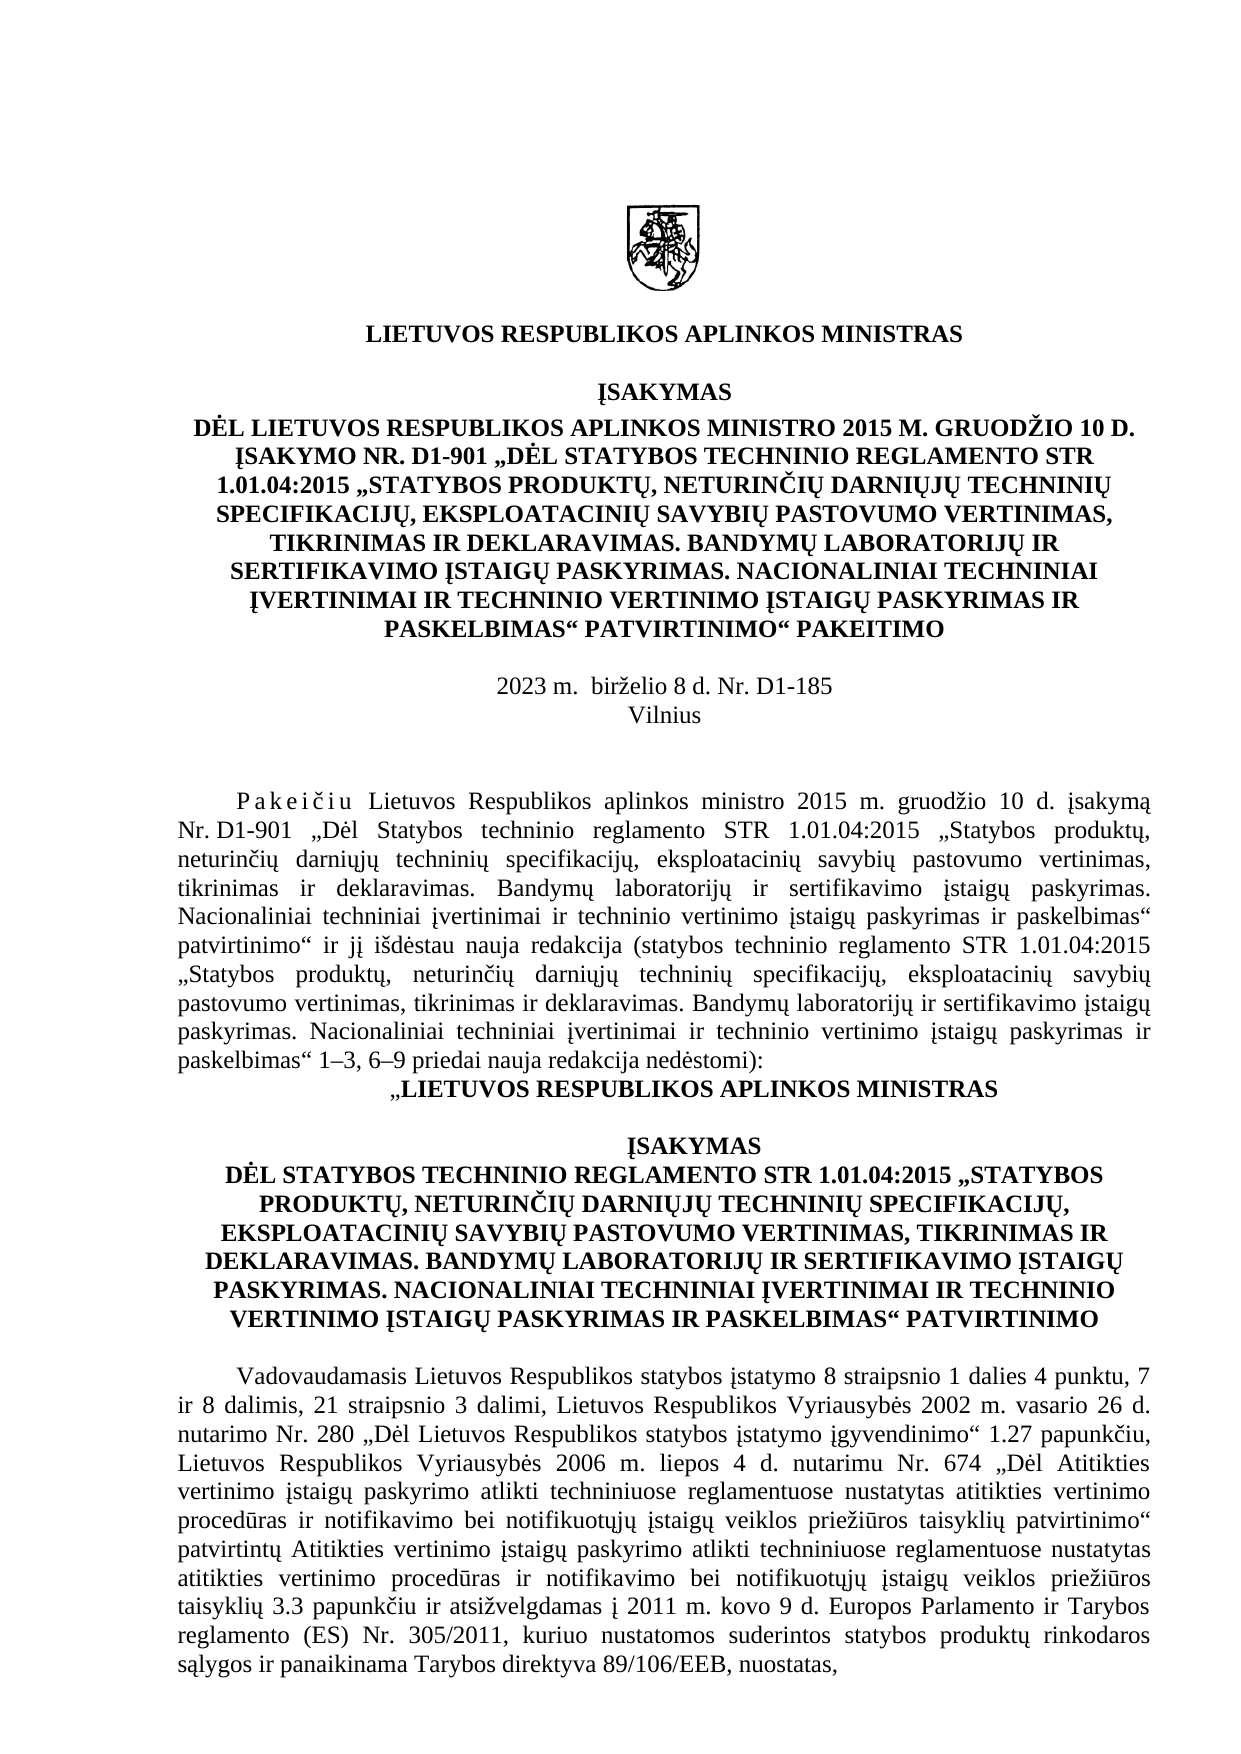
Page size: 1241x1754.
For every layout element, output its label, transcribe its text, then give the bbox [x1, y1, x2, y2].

text ĮSAKYMAS [177, 377, 1152, 405]
text DĖL STATYBOS TECHNINIO REGLAMENTO STR 1.01.04:2015 „STATYBOS PRODUKTŲ, NETURINČIŲ DARNIŲJŲ TECHNINIŲ SPECIFIKACIJŲ, EKSPLOATACINIŲ SAVYBIŲ PASTOVUMO VERTINIMAS, TIKRINIMAS IR DEKLARAVIMAS. BANDYMŲ LABORATORIJŲ IR SERTIFIKAVIMO ĮSTAIGŲ PASKYRIMAS. NACIONALINIAI TECHNINIAI ĮVERTINIMAI IR TECHNINIO VERTINIMO ĮSTAIGŲ PASKYRIMAS IR PASKELBIMAS“ PATVIRTINIMO [177, 1160, 1152, 1333]
text Pakeičiu Lietuvos Respublikos aplinkos ministro 2015 m. gruodžio 10 d. įsakymą Nr. D1-901 „Dėl Statybos techninio reglamento STR 1.01.04:2015 „Statybos produktų, neturinčių darniųjų techninių specifikacijų, eksploatacinių savybių pastovumo vertinimas, tikrinimas ir deklaravimas. Bandymų laboratorijų ir sertifikavimo įstaigų paskyrimas. Nacionaliniai techniniai įvertinimai ir techninio vertinimo įstaigų paskyrimas ir paskelbimas“ patvirtinimo“ ir jį išdėstau nauja redakcija (statybos techninio reglamento STR 1.01.04:2015 „Statybos produktų, neturinčių darniųjų techninių specifikacijų, eksploatacinių savybių pastovumo vertinimas, tikrinimas ir deklaravimas. Bandymų laboratorijų ir sertifikavimo įstaigų paskyrimas. Nacionaliniai techniniai įvertinimai ir techninio vertinimo įstaigų paskyrimas ir paskelbimas“ 1–3, 6–9 priedai nauja redakcija nedėstomi): [177, 786, 1152, 1074]
text ĮSAKYMAS [177, 1131, 1152, 1160]
text DĖL LIETUVOS RESPUBLIKOS APLINKOS MINISTRO 2015 M. GRUODŽIO 10 D. ĮSAKYMO NR. D1-901 „DĖL STATYBOS TECHNINIO REGLAMENTO STR 1.01.04:2015 „STATYBOS PRODUKTŲ, NETURINČIŲ DARNIŲJŲ TECHNINIŲ SPECIFIKACIJŲ, EKSPLOATACINIŲ SAVYBIŲ PASTOVUMO VERTINIMAS, TIKRINIMAS IR DEKLARAVIMAS. BANDYMŲ LABORATORIJŲ IR SERTIFIKAVIMO ĮSTAIGŲ PASKYRIMAS. NACIONALINIAI TECHNINIAI ĮVERTINIMAI IR TECHNINIO VERTINIMO ĮSTAIGŲ PASKYRIMAS IR PASKELBIMAS“ PATVIRTINIMO“ PAKEITIMO [177, 413, 1152, 643]
text Vadovaudamasis Lietuvos Respublikos statybos įstatymo 8 straipsnio 1 dalies 4 punktu, 7 ir 8 dalimis, 21 straipsnio 3 dalimi, Lietuvos Respublikos Vyriausybės 2002 m. vasario 26 d. nutarimo Nr. 280 „Dėl Lietuvos Respublikos statybos įstatymo įgyvendinimo“ 1.27 papunkčiu, Lietuvos Respublikos Vyriausybės 2006 m. liepos 4 d. nutarimu Nr. 674 „Dėl Atitikties vertinimo įstaigų paskyrimo atlikti techniniuose reglamentuose nustatytas atitikties vertinimo procedūras ir notifikavimo bei notifikuotųjų įstaigų veiklos priežiūros taisyklių patvirtinimo“ patvirtintų Atitikties vertinimo įstaigų paskyrimo atlikti techniniuose reglamentuose nustatytas atitikties vertinimo procedūras ir notifikavimo bei notifikuotųjų įstaigų veiklos priežiūros taisyklių 3.3 papunkčiu ir atsižvelgdamas į 2011 m. kovo 9 d. Europos Parlamento ir Tarybos reglamento (ES) Nr. 305/2011, kuriuo nustatomos suderintos statybos produktų rinkodaros sąlygos ir panaikinama Tarybos direktyva 89/106/EEB, nuostatas, [177, 1361, 1152, 1678]
text LIETUVOS RESPUBLIKOS APLINKOS MINISTRAS [177, 319, 1152, 348]
text 2023 m. birželio 8 d. Nr. D1-185 [177, 671, 1152, 700]
text „LIETUVOS RESPUBLIKOS APLINKOS MINISTRAS [177, 1074, 1152, 1103]
text Vilnius [177, 700, 1152, 729]
